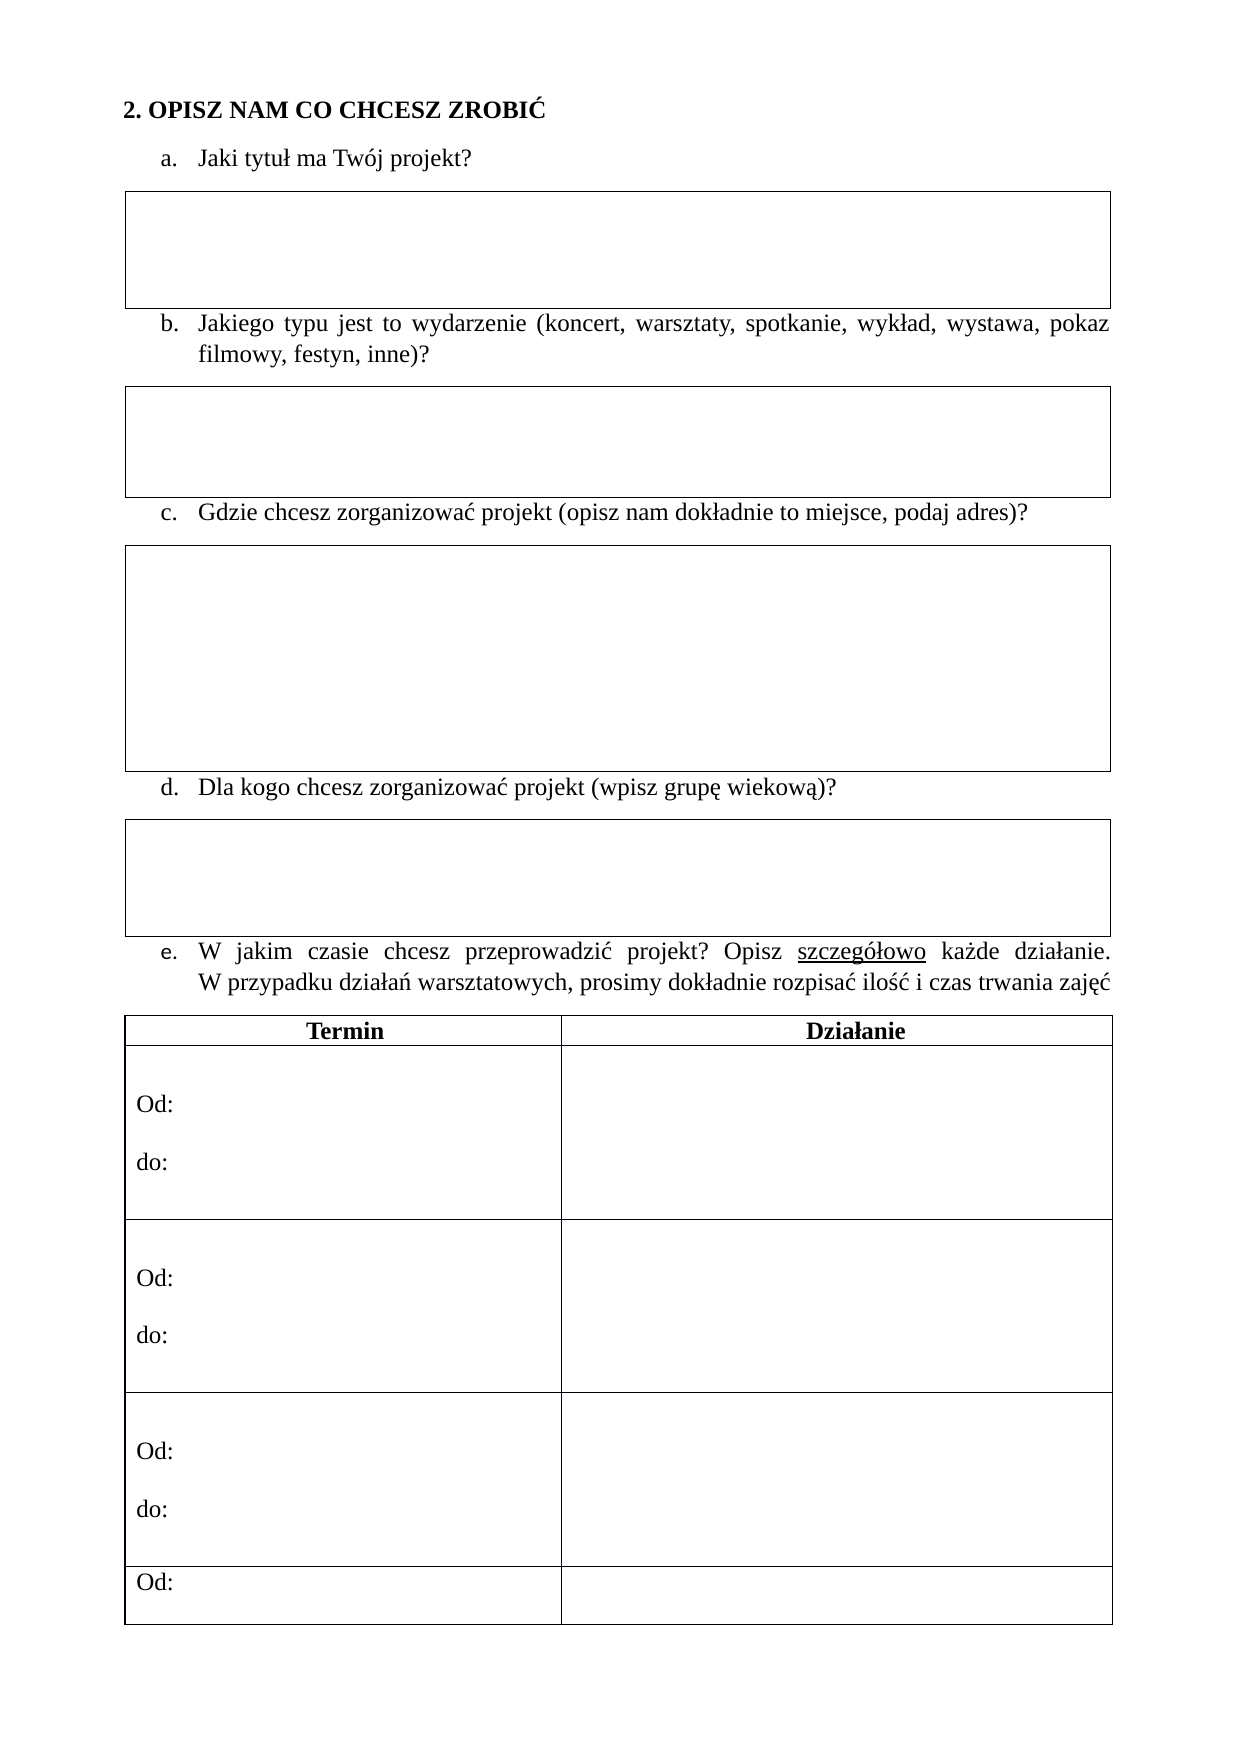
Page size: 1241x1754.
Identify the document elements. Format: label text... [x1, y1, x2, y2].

list Dla kogo chcesz zorganizować projekt (wpisz grupę wiekową)? [160, 772, 1111, 800]
table_header [126, 820, 1110, 936]
table_cell Od: [126, 1567, 561, 1624]
table_cell Od: do: [126, 1220, 561, 1392]
table_header Działanie [562, 1016, 1112, 1045]
table_cell [562, 1220, 1112, 1392]
table_header [126, 192, 1110, 308]
list Jakiego typu jest to wydarzenie (koncert, warsztaty, spotkanie, wykład, wystawa, pokaz filmowy, festyn, inne)? [160, 309, 1111, 367]
list Gdzie chcesz zorganizować projekt (opisz nam dokładnie to miejsce, podaj adres)? [160, 498, 1111, 526]
table_cell [562, 1393, 1112, 1566]
table_cell Od: do: [126, 1046, 561, 1218]
table_header [126, 546, 1110, 771]
table_header Termin [126, 1016, 561, 1045]
list 2. OPISZ NAM CO CHCESZ ZROBIĆ [123, 95, 1111, 124]
list Jaki tytuł ma Twój projekt? [160, 143, 1111, 172]
list W jakim czasie chcesz przeprowadzić projekt? Opisz szczegółowo każde działanie. W przypadku działań warsztatowych, prosimy dokładnie rozpisać ilość i czas trwania zajęć [160, 937, 1111, 996]
table_cell [562, 1046, 1112, 1218]
table_cell Od: do: [126, 1393, 561, 1566]
table_cell [562, 1567, 1112, 1624]
table_header [126, 387, 1110, 497]
